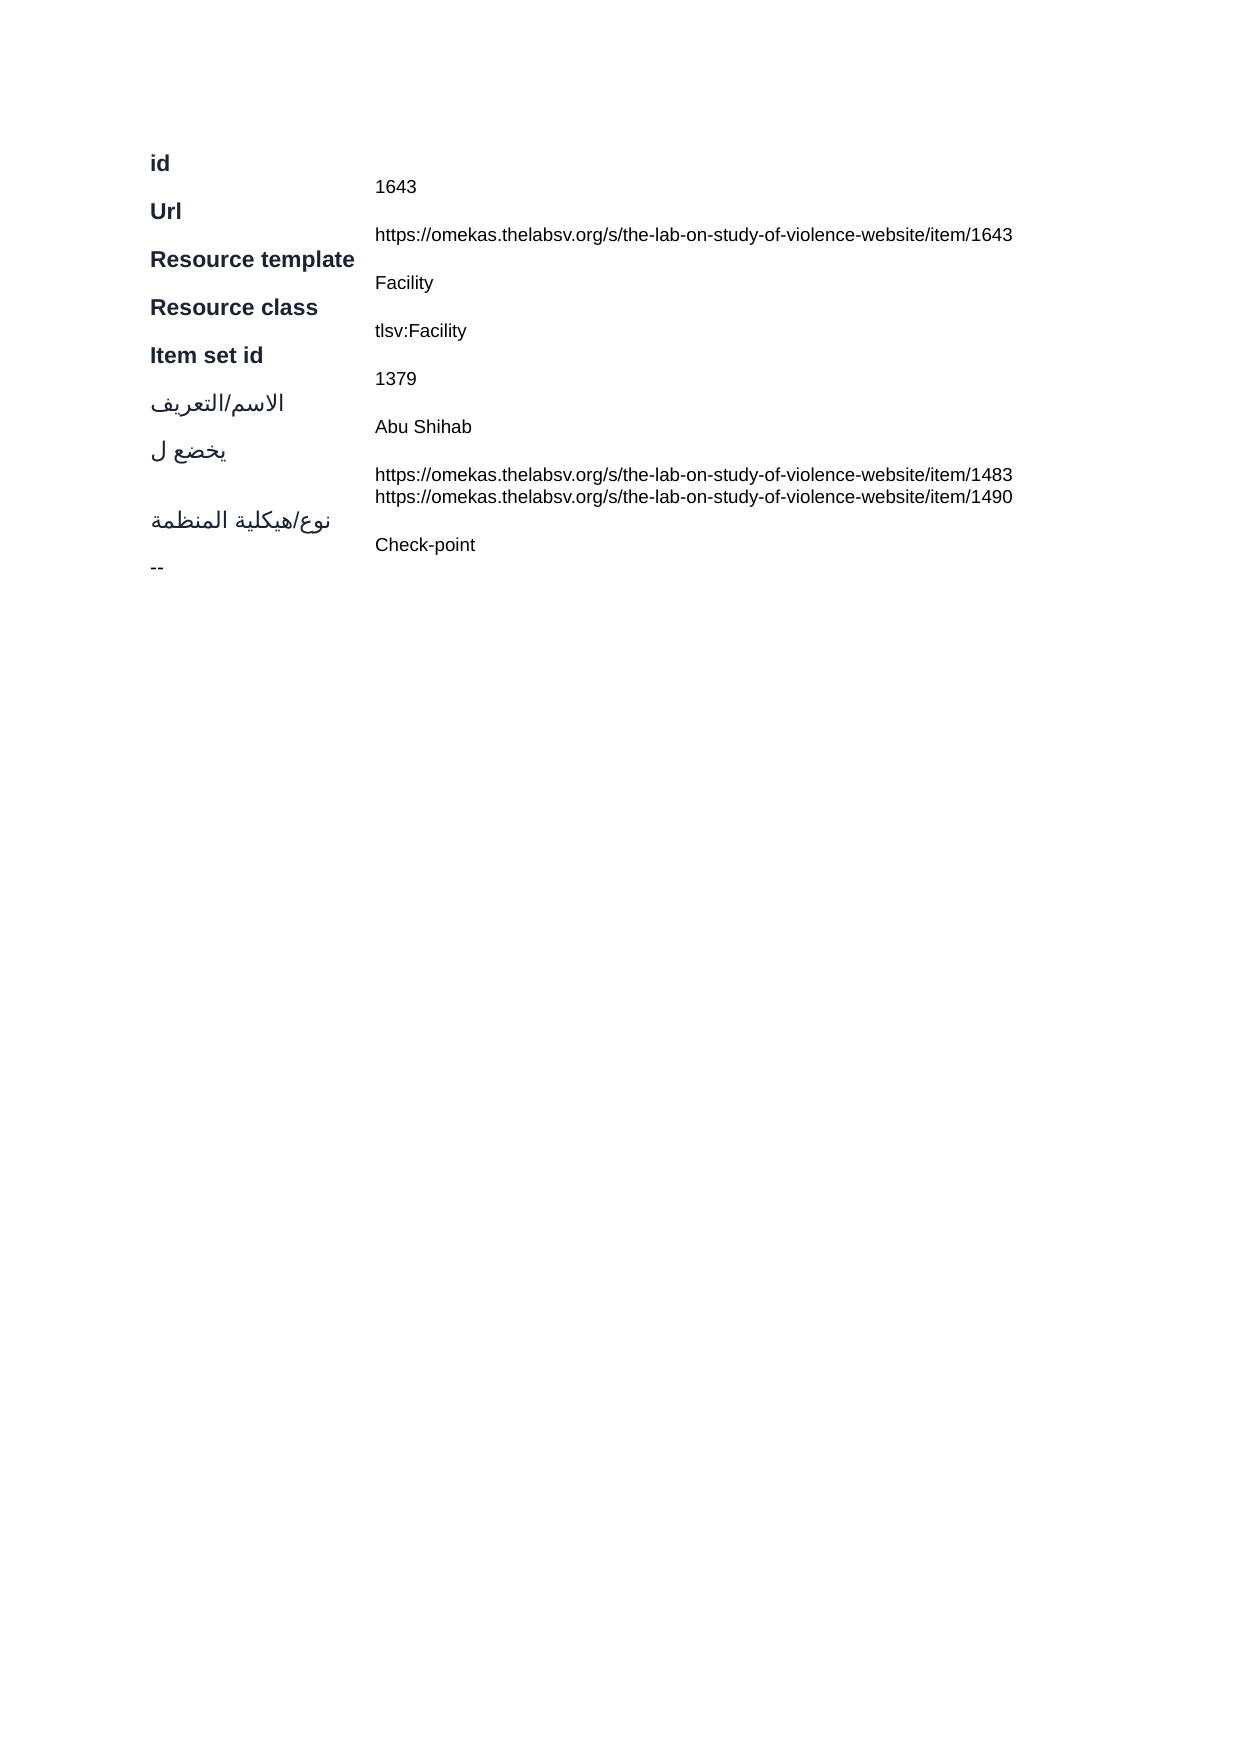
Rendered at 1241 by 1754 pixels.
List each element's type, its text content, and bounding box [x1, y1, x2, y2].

text id [150, 150, 1090, 176]
text Facility [375, 272, 1090, 294]
text https://omekas.thelabsv.org/s/the-lab-on-study-of-violence-website/item/1643 [375, 224, 1090, 246]
text -- [150, 555, 1090, 579]
text Url [150, 198, 1090, 224]
text https://omekas.thelabsv.org/s/the-lab-on-study-of-violence-website/item/1483 [375, 464, 1090, 485]
text Resource template [150, 246, 1090, 272]
text Resource class [150, 294, 1090, 320]
text 1379 [375, 368, 1090, 389]
text Item set id [150, 342, 1090, 368]
text يخضع ل [150, 437, 1090, 464]
text Check-point [375, 533, 1090, 555]
text نوع/هيكلية المنظمة [150, 507, 1090, 533]
text 1643 [375, 176, 1090, 198]
text tlsv:Facility [375, 320, 1090, 342]
text https://omekas.thelabsv.org/s/the-lab-on-study-of-violence-website/item/1490 [375, 485, 1090, 507]
text Abu Shihab [375, 416, 1090, 437]
text الاسم/التعريف [150, 389, 1090, 416]
